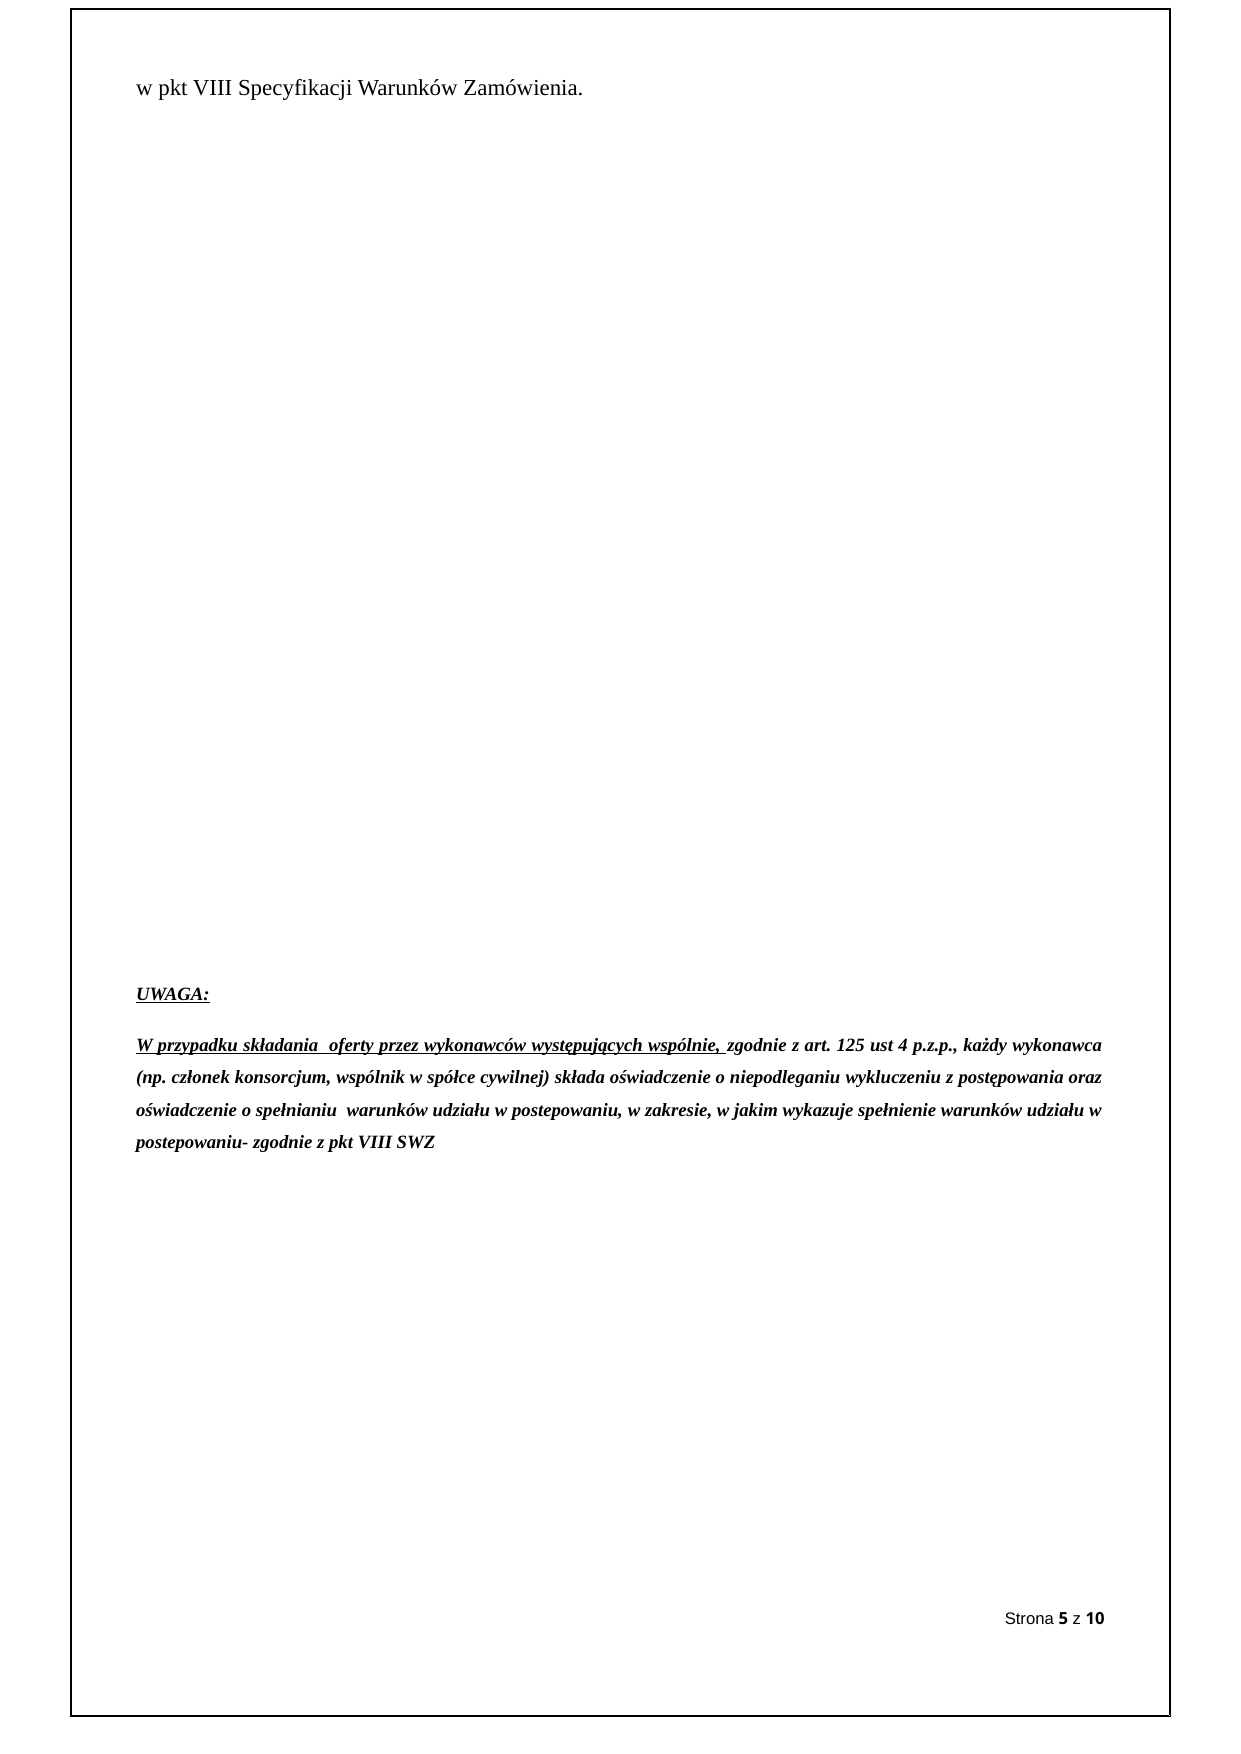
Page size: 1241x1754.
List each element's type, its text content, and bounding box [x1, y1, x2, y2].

text UWAGA: [136, 975, 1104, 1004]
text W przypadku składania oferty przez wykonawców występujących wspólnie, zgodnie z art. 125 ust 4 p.z.p., każdy wykonawca (np. członek konsorcjum, wspólnik w spółce cywilnej) składa oświadczenie o niepodleganiu wykluczeniu z postępowania oraz oświadczenie o spełnianiu warunków udziału w postepowaniu, w zakresie, w jakim wykazuje spełnienie warunków udziału w postepowaniu- zgodnie z pkt VIII SWZ [136, 1034, 1104, 1152]
text w pkt VIII Specyfikacji Warunków Zamówienia. [136, 74, 1104, 100]
